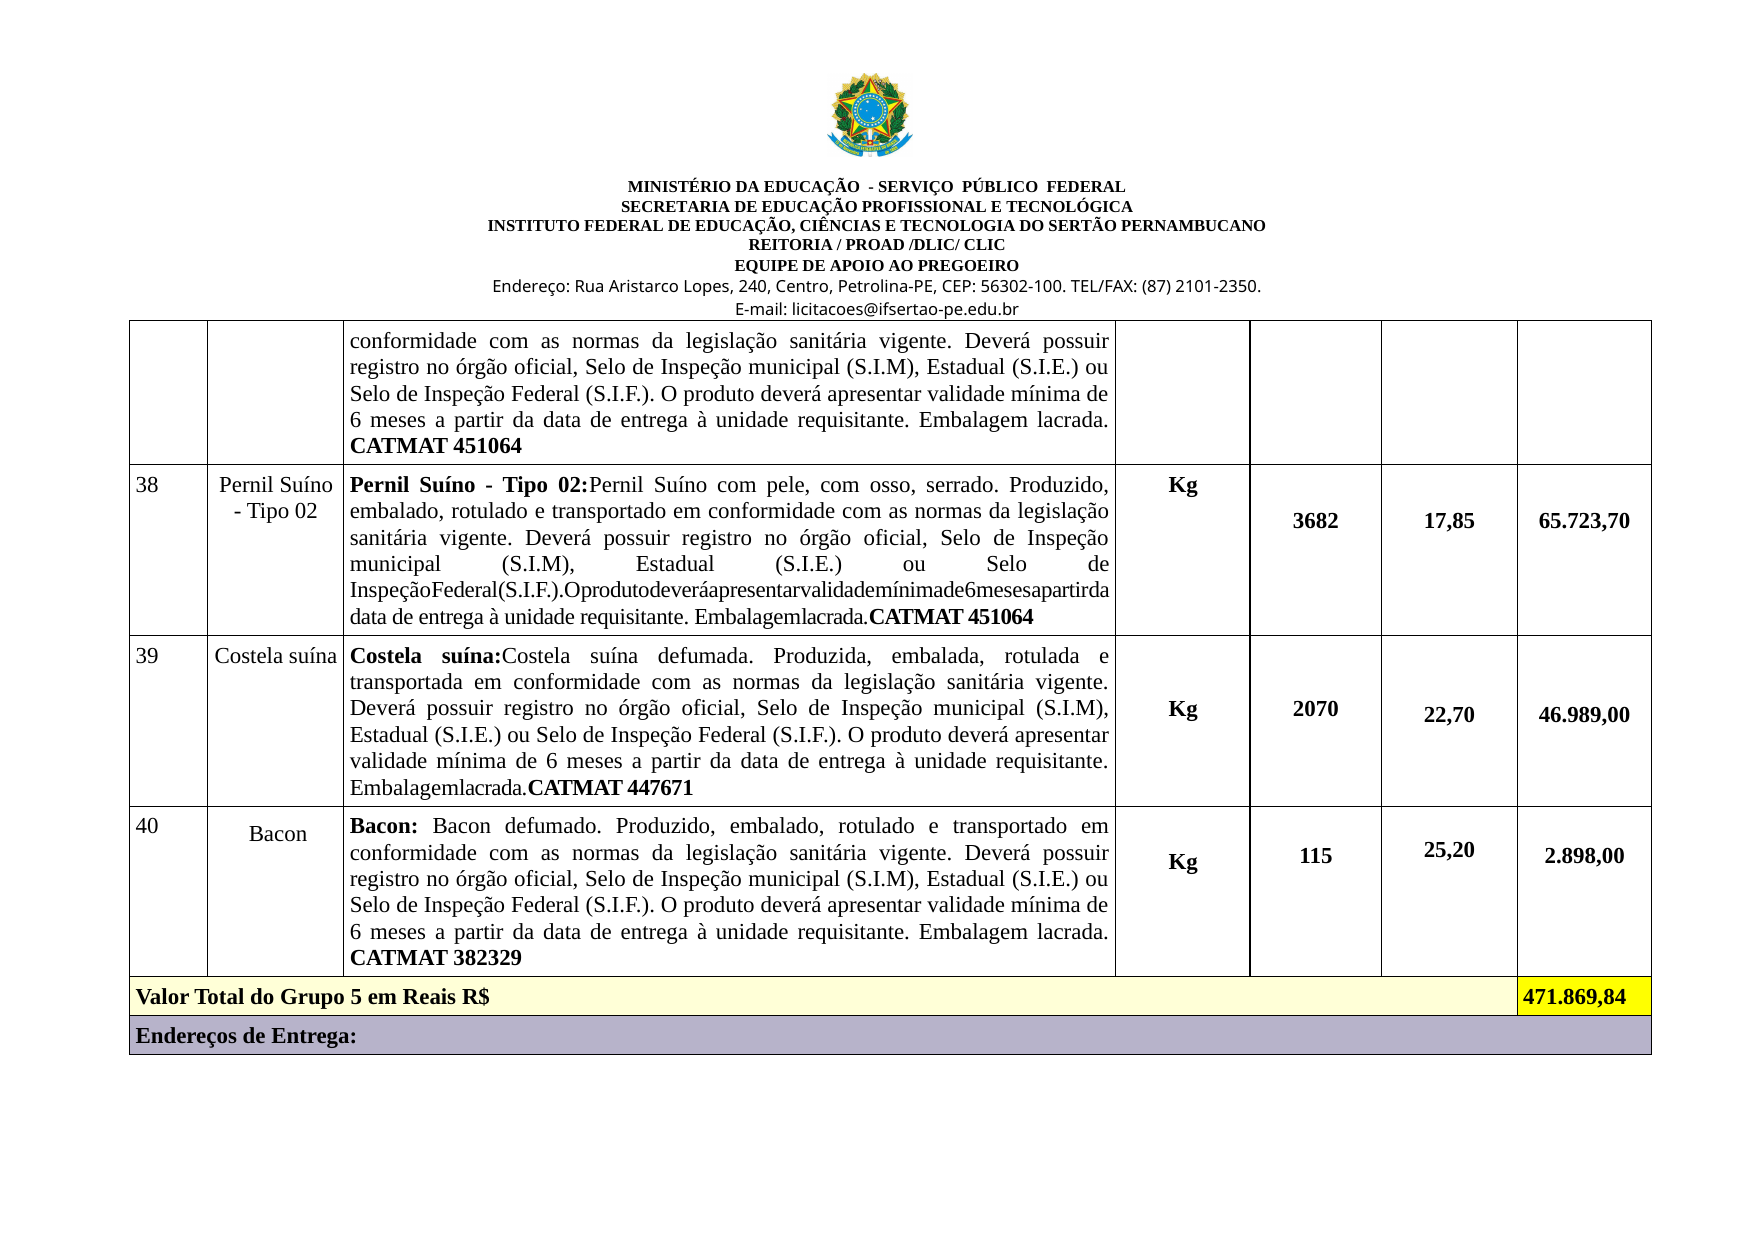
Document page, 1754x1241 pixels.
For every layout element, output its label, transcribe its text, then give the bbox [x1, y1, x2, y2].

table_cell [1251, 321, 1381, 464]
table_cell Bacon [208, 807, 343, 976]
table_cell 2070 [1251, 636, 1381, 806]
table_cell 471.869,84 [1518, 977, 1651, 1015]
table_cell 2.898,00 [1518, 807, 1651, 976]
table_cell 3682 [1251, 465, 1381, 635]
table_cell Kg [1116, 636, 1249, 806]
table_cell conformidade com as normas da legislação sanitária vigente. Deverá possuir registro no órgão oficial, Selo de Inspeção municipal (S.I.M), Estadual (S.I.E.) ou Selo de Inspeção Federal (S.I.F.). O produto deverá apresentar validade mínima de 6 meses a partir da data de entrega à unidade requisitante. Embalagem lacrada. CATMAT 451064 [344, 321, 1115, 464]
picture [827, 73, 913, 157]
table_cell [1116, 321, 1249, 464]
table_cell Endereços de Entrega: [130, 1016, 1651, 1054]
table_cell 115 [1251, 807, 1381, 976]
table_cell Pernil Suíno - Tipo 02 [208, 465, 343, 635]
table_cell 17,85 [1382, 465, 1517, 635]
table_cell 39 [130, 636, 207, 806]
table_cell 40 [130, 807, 207, 976]
table_cell Bacon: Bacon defumado. Produzido, embalado, rotulado e transportado em conformidade com as normas da legislação sanitária vigente. Deverá possuir registro no órgão oficial, Selo de Inspeção municipal (S.I.M), Estadual (S.I.E.) ou Selo de Inspeção Federal (S.I.F.). O produto deverá apresentar validade mínima de 6 meses a partir da data de entrega à unidade requisitante. Embalagem lacrada. CATMAT 382329 [344, 807, 1115, 976]
table_cell [1518, 321, 1651, 464]
table_cell Kg [1116, 807, 1249, 976]
table_cell 65.723,70 [1518, 465, 1651, 635]
table_cell Valor Total do Grupo 5 em Reais R$ [130, 977, 1517, 1015]
table_cell Costela suína:Costela suína defumada. Produzida, embalada, rotulada e transportada em conformidade com as normas da legislação sanitária vigente. Deverá possuir registro no órgão oficial, Selo de Inspeção municipal (S.I.M), Estadual (S.I.E.) ou Selo de Inspeção Federal (S.I.F.). O produto deverá apresentar validade mínima de 6 meses a partir da data de entrega à unidade requisitante. Embalagemlacrada.CATMAT 447671 [344, 636, 1115, 806]
table_cell Kg [1116, 465, 1249, 635]
table_cell 25,20 [1382, 807, 1517, 976]
table_cell 22,70 [1382, 636, 1517, 806]
table_cell [208, 321, 343, 464]
table_cell [130, 321, 207, 464]
table_cell Costela suína [208, 636, 343, 806]
table_cell Pernil Suíno - Tipo 02:Pernil Suíno com pele, com osso, serrado. Produzido, embalado, rotulado e transportado em conformidade com as normas da legislação sanitária vigente. Deverá possuir registro no órgão oficial, Selo de Inspeção municipal (S.I.M), Estadual (S.I.E.) ou Selo de InspeçãoFederal(S.I.F.).Oprodutodeveráapresentarvalidademínimade6mesesapartirda data de entrega à unidade requisitante. Embalagemlacrada.CATMAT 451064 [344, 465, 1115, 635]
table_cell 38 [130, 465, 207, 635]
table_cell [1382, 321, 1517, 464]
table_cell 46.989,00 [1518, 636, 1651, 806]
